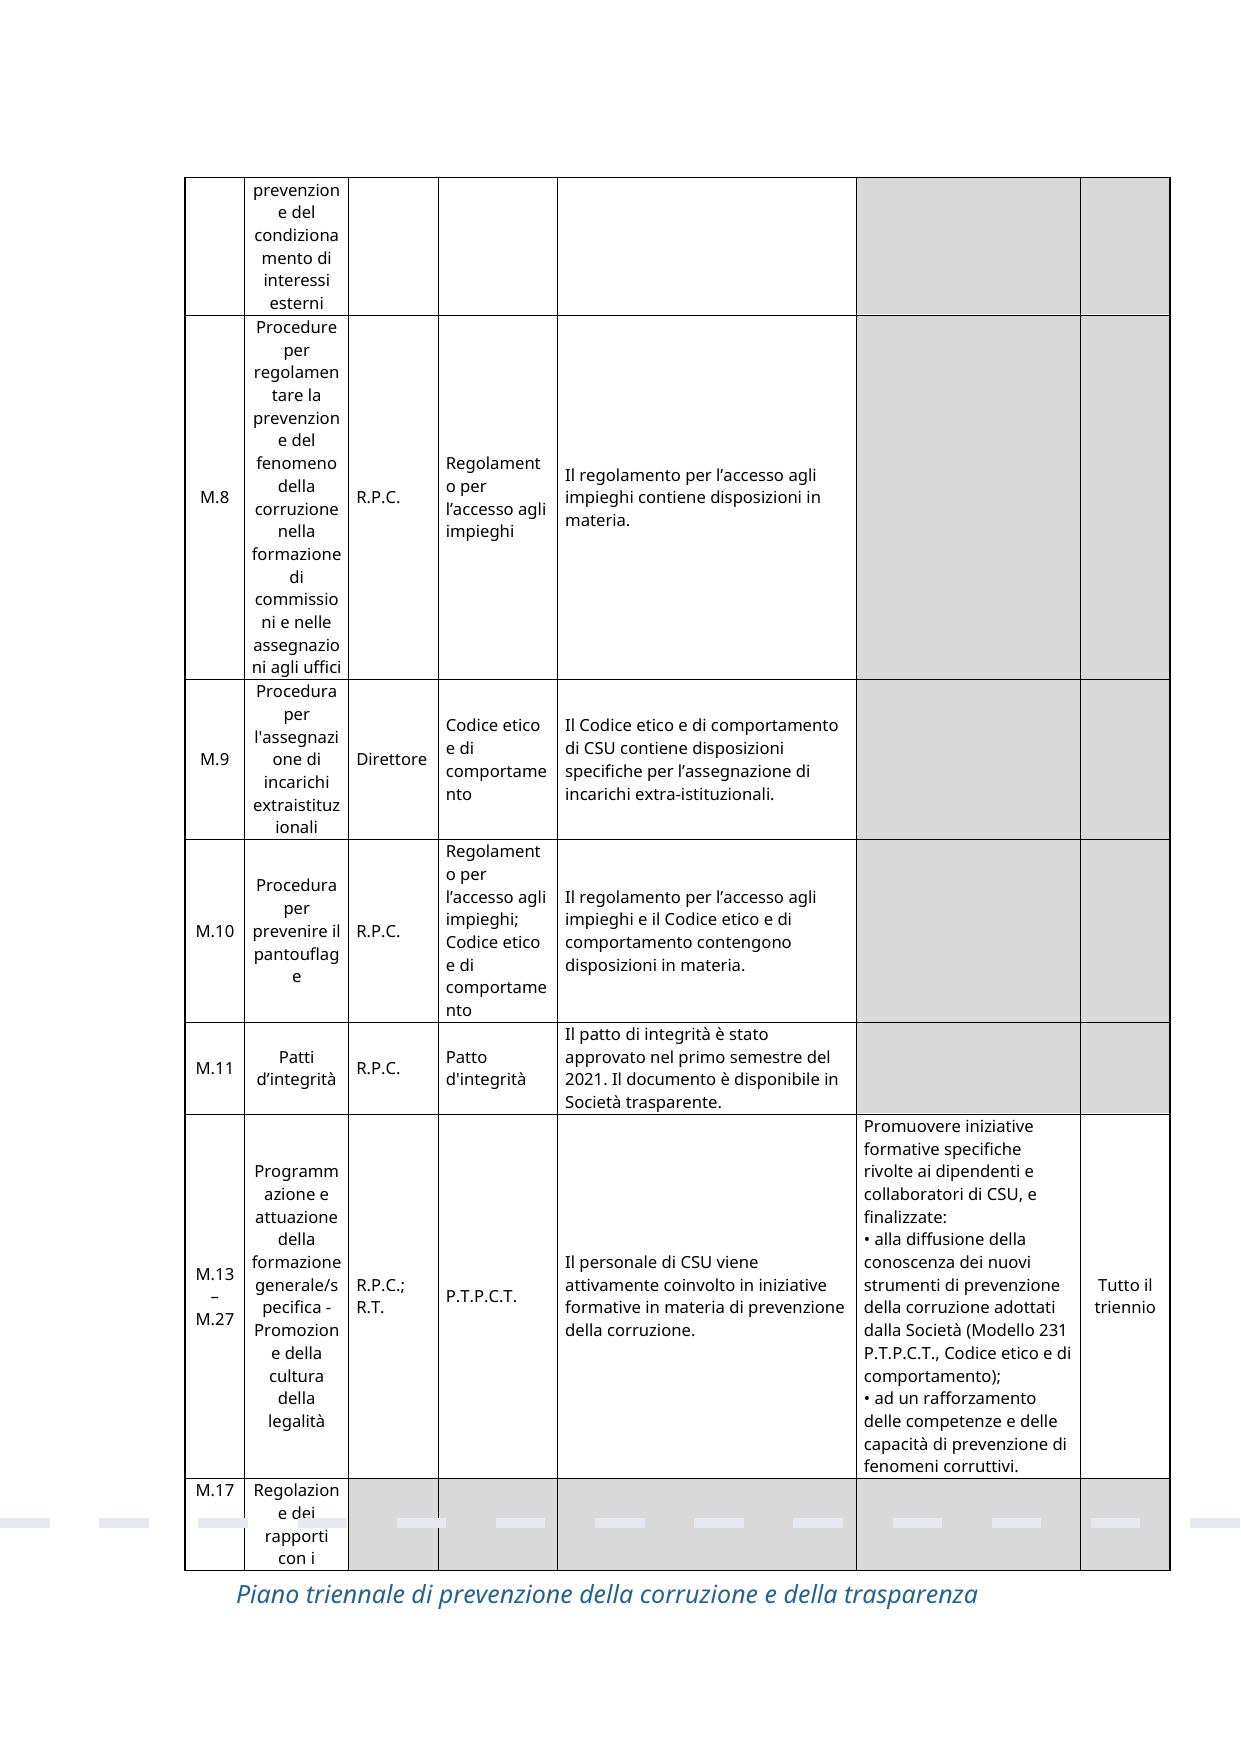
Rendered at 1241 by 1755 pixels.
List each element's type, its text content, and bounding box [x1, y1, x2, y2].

table_cell [186, 178, 244, 314]
table_cell [857, 316, 1080, 679]
table_cell R.P.C. [349, 1023, 438, 1113]
table_cell R.P.C.; R.T. [349, 1115, 438, 1478]
table_cell [1081, 840, 1169, 1022]
table_cell Il patto di integrità è stato approvato nel primo semestre del 2021. Il documento è disponibile in Società trasparente. [558, 1023, 856, 1113]
table_cell M.11 [186, 1023, 244, 1113]
table_cell [558, 1479, 856, 1570]
table_cell [1081, 1023, 1169, 1113]
table_cell M.13 – M.27 [186, 1115, 244, 1478]
table_cell Procedura per l'assegnazione di incarichi extraistituzionali [245, 680, 348, 839]
table_cell [1081, 680, 1169, 839]
table_cell Il regolamento per l’accesso agli impieghi e il Codice etico e di comportamento contengono disposizioni in materia. [558, 840, 856, 1022]
table_cell Regolazione dei rapporti con i [245, 1479, 348, 1570]
table_cell Procedure per regolamentare la prevenzione del fenomeno della corruzione nella formazione di commissioni e nelle assegnazioni agli uffici [245, 316, 348, 679]
table_cell [857, 1479, 1080, 1570]
table_cell [349, 178, 438, 314]
table_cell Regolamento per l’accesso agli impieghi [439, 316, 557, 679]
table_cell [439, 178, 557, 314]
table_cell Il personale di CSU viene attivamente coinvolto in iniziative formative in materia di prevenzione della corruzione. [558, 1115, 856, 1478]
table_cell Patto d'integrità [439, 1023, 557, 1113]
table_cell [857, 840, 1080, 1022]
table_cell [349, 1479, 438, 1570]
table_cell [1081, 178, 1169, 314]
table_cell Patti d’integrità [245, 1023, 348, 1113]
table_cell Procedura per prevenire il pantouflage [245, 840, 348, 1022]
table_cell [1081, 316, 1169, 679]
table_cell M.10 [186, 840, 244, 1022]
table_cell Promuovere iniziative formative specifiche rivolte ai dipendenti e collaboratori di CSU, e finalizzate: • alla diffusione della conoscenza dei nuovi strumenti di prevenzione della corruzione adottati dalla Società (Modello 231 P.T.P.C.T., Codice etico e di comportamento); • ad un rafforzamento delle competenze e delle capacità di prevenzione di fenomeni corruttivi. [857, 1115, 1080, 1478]
table_cell Direttore [349, 680, 438, 839]
table_cell Programmazione e attuazione della formazione generale/specifica - Promozione della cultura della legalità [245, 1115, 348, 1478]
table_cell prevenzione del condizionamento di interessi esterni [245, 178, 348, 314]
table_cell Regolamento per l’accesso agli impieghi; Codice etico e di comportamento [439, 840, 557, 1022]
table_cell [857, 178, 1080, 314]
table_cell [1081, 1479, 1169, 1570]
table_cell [439, 1479, 557, 1570]
table_cell Codice etico e di comportamento [439, 680, 557, 839]
table_cell [857, 1023, 1080, 1113]
table_cell P.T.P.C.T. [439, 1115, 557, 1478]
table_cell M.9 [186, 680, 244, 839]
table_cell R.P.C. [349, 840, 438, 1022]
table_cell Il regolamento per l’accesso agli impieghi contiene disposizioni in materia. [558, 316, 856, 679]
table_cell M.8 [186, 316, 244, 679]
table_cell Il Codice etico e di comportamento di CSU contiene disposizioni specifiche per l’assegnazione di incarichi extra-istituzionali. [558, 680, 856, 839]
table_cell [857, 680, 1080, 839]
table_cell Tutto il triennio [1081, 1115, 1169, 1478]
table_cell [558, 178, 856, 314]
table_cell R.P.C. [349, 316, 438, 679]
table_cell M.17 [186, 1479, 244, 1570]
